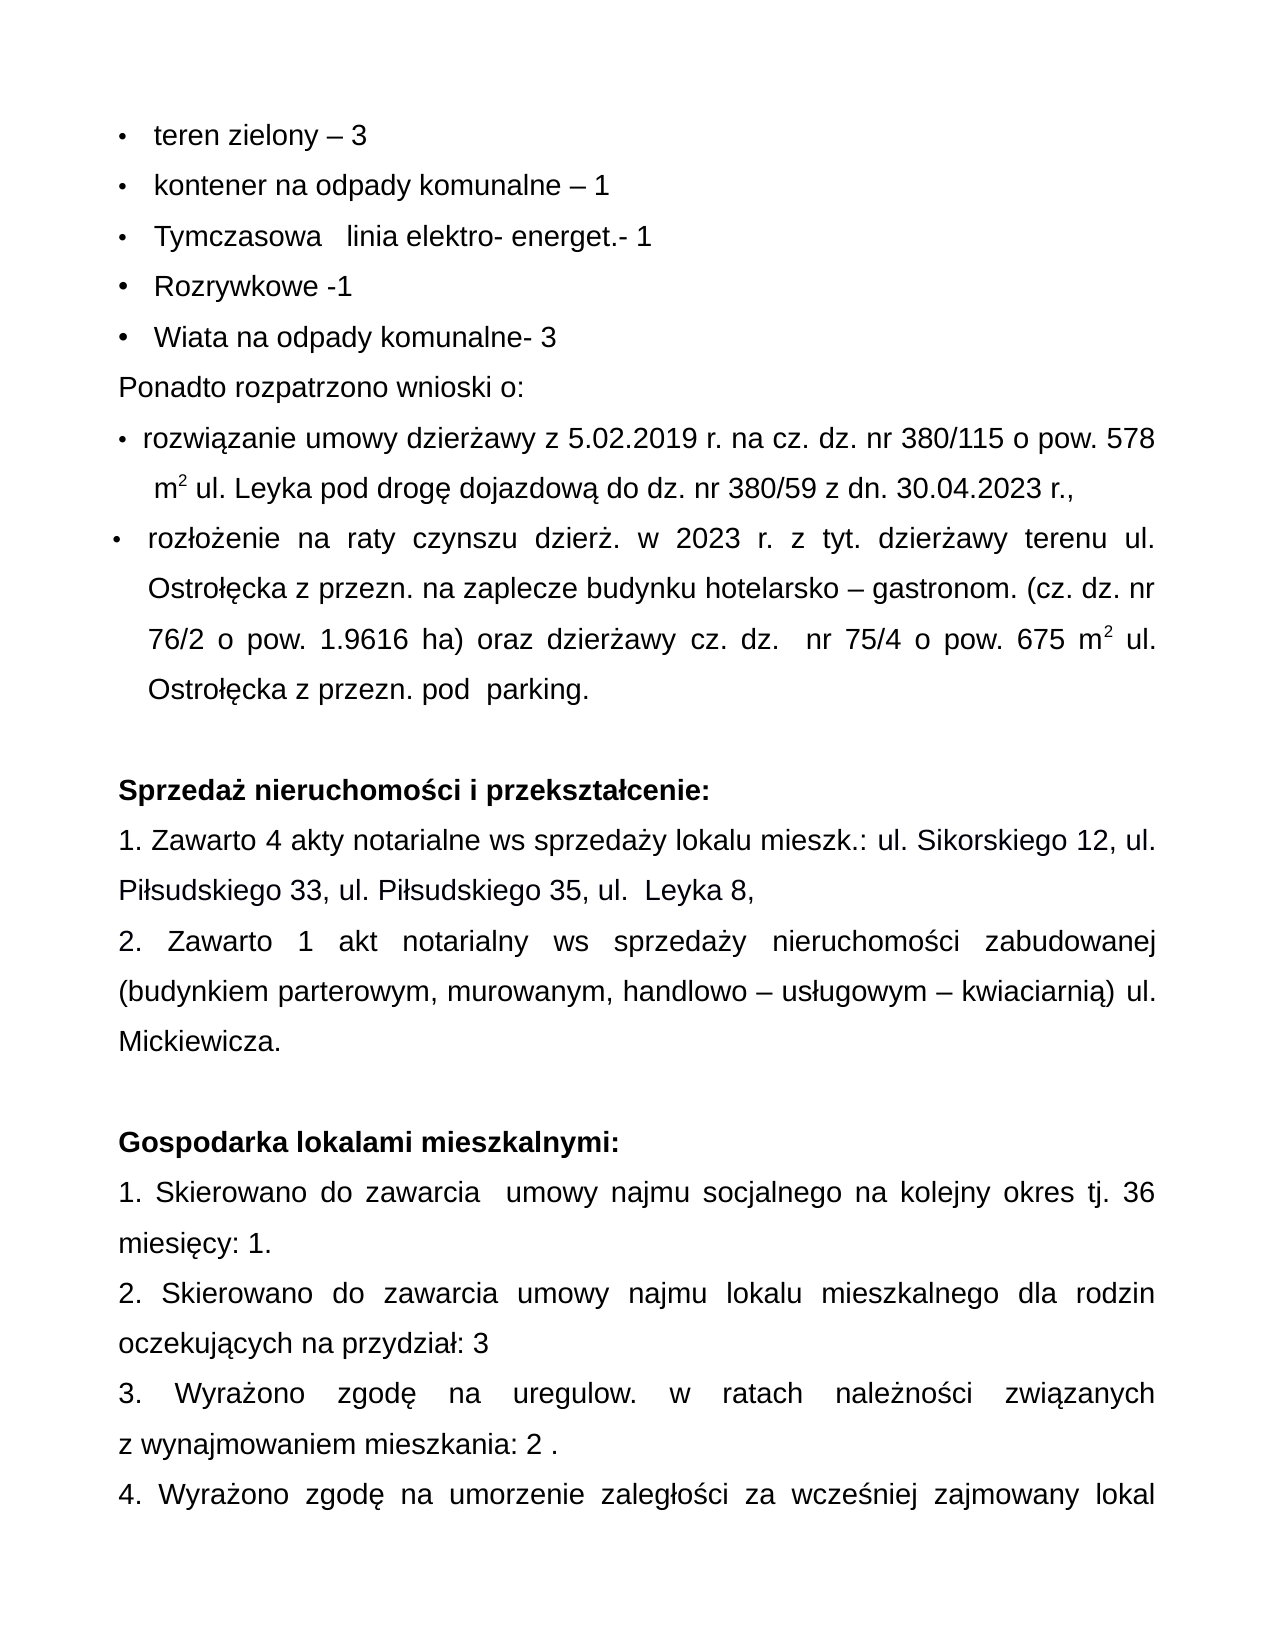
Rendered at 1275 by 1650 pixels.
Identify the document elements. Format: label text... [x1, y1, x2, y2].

list Ponadto rozpatrzono wnioski o: [100, 370, 1157, 404]
list 1. Skierowano do zawarcia umowy najmu socjalnego na kolejny okres tj. 36 miesięcy: 1. [118, 1175, 1157, 1259]
text 2. Zawarto 1 akt notarialny ws sprzedaży nieruchomości zabudowanej (budynkiem parterowym, murowanym, handlowo – usługowym – kwiaciarnią) ul. Mickiewicza. [118, 924, 1157, 1058]
list rozwiązanie umowy dzierżawy z 5.02.2019 r. na cz. dz. nr 380/115 o pow. 578 m2 ul. Leyka pod drogę dojazdową do dz. nr 380/59 z dn. 30.04.2023 r., [118, 421, 1157, 504]
list rozłożenie na raty czynszu dzierż. w 2023 r. z tyt. dzierżawy terenu ul. Ostrołęcka z przezn. na zaplecze budynku hotelarsko – gastronom. (cz. dz. nr 76/2 o pow. 1.9616 ha) oraz dzierżawy cz. dz. nr 75/4 o pow. 675 m2 ul. Ostrołęcka z przezn. pod parking. [112, 521, 1157, 706]
text 3. Wyrażono zgodę na uregulow. w ratach należności związanych z wynajmowaniem mieszkania: 2 . [118, 1377, 1157, 1460]
list Sprzedaż nieruchomości i przekształcenie: [118, 722, 1157, 806]
text 1. Zawarto 4 akty notarialne ws sprzedaży lokalu mieszk.: ul. Sikorskiego 12, ul. Piłsudskiego 33, ul. Piłsudskiego 35, ul. Leyka 8, [118, 823, 1157, 907]
list teren zielony – 3 [118, 118, 1157, 152]
list Gospodarka lokalami mieszkalnymi: [118, 1125, 1157, 1158]
list Wiata na odpady komunalne- 3 [118, 320, 1157, 353]
list kontener na odpady komunalne – 1 [118, 168, 1157, 202]
list Rozrywkowe -1 [118, 269, 1157, 303]
list 2. Skierowano do zawarcia umowy najmu lokalu mieszkalnego dla rodzin oczekujących na przydział: 3 [118, 1276, 1157, 1360]
text 4. Wyrażono zgodę na umorzenie zaległości za wcześniej zajmowany lokal [118, 1477, 1157, 1511]
list Tymczasowa linia elektro- energet.- 1 [118, 219, 1157, 252]
